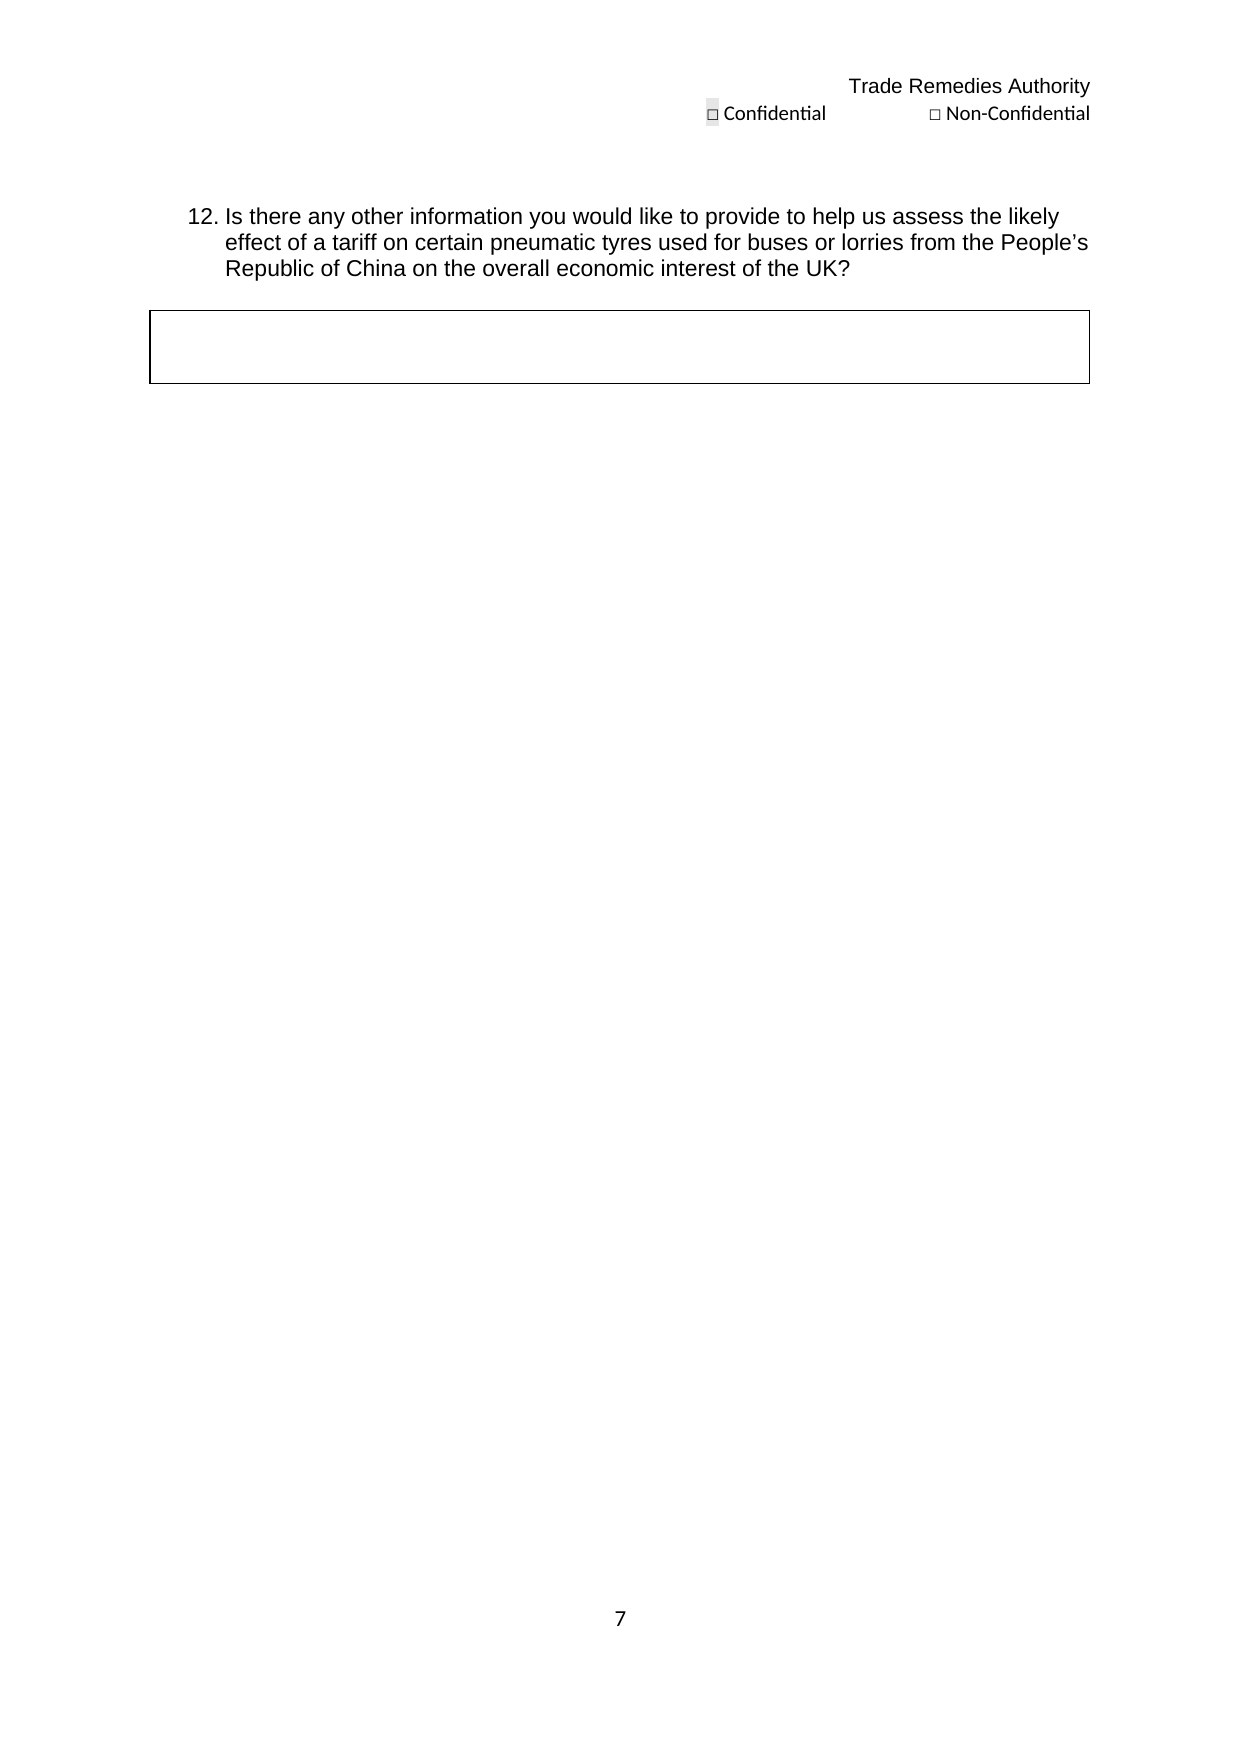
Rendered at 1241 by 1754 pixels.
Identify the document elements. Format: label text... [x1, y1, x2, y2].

list Is there any other information you would like to provide to help us assess the likely effect of a tariff on certain pneumatic tyres used for buses or lorries from the People’s Republic of China on the overall economic interest of the UK? [187, 203, 1090, 282]
table_header [151, 311, 1089, 383]
